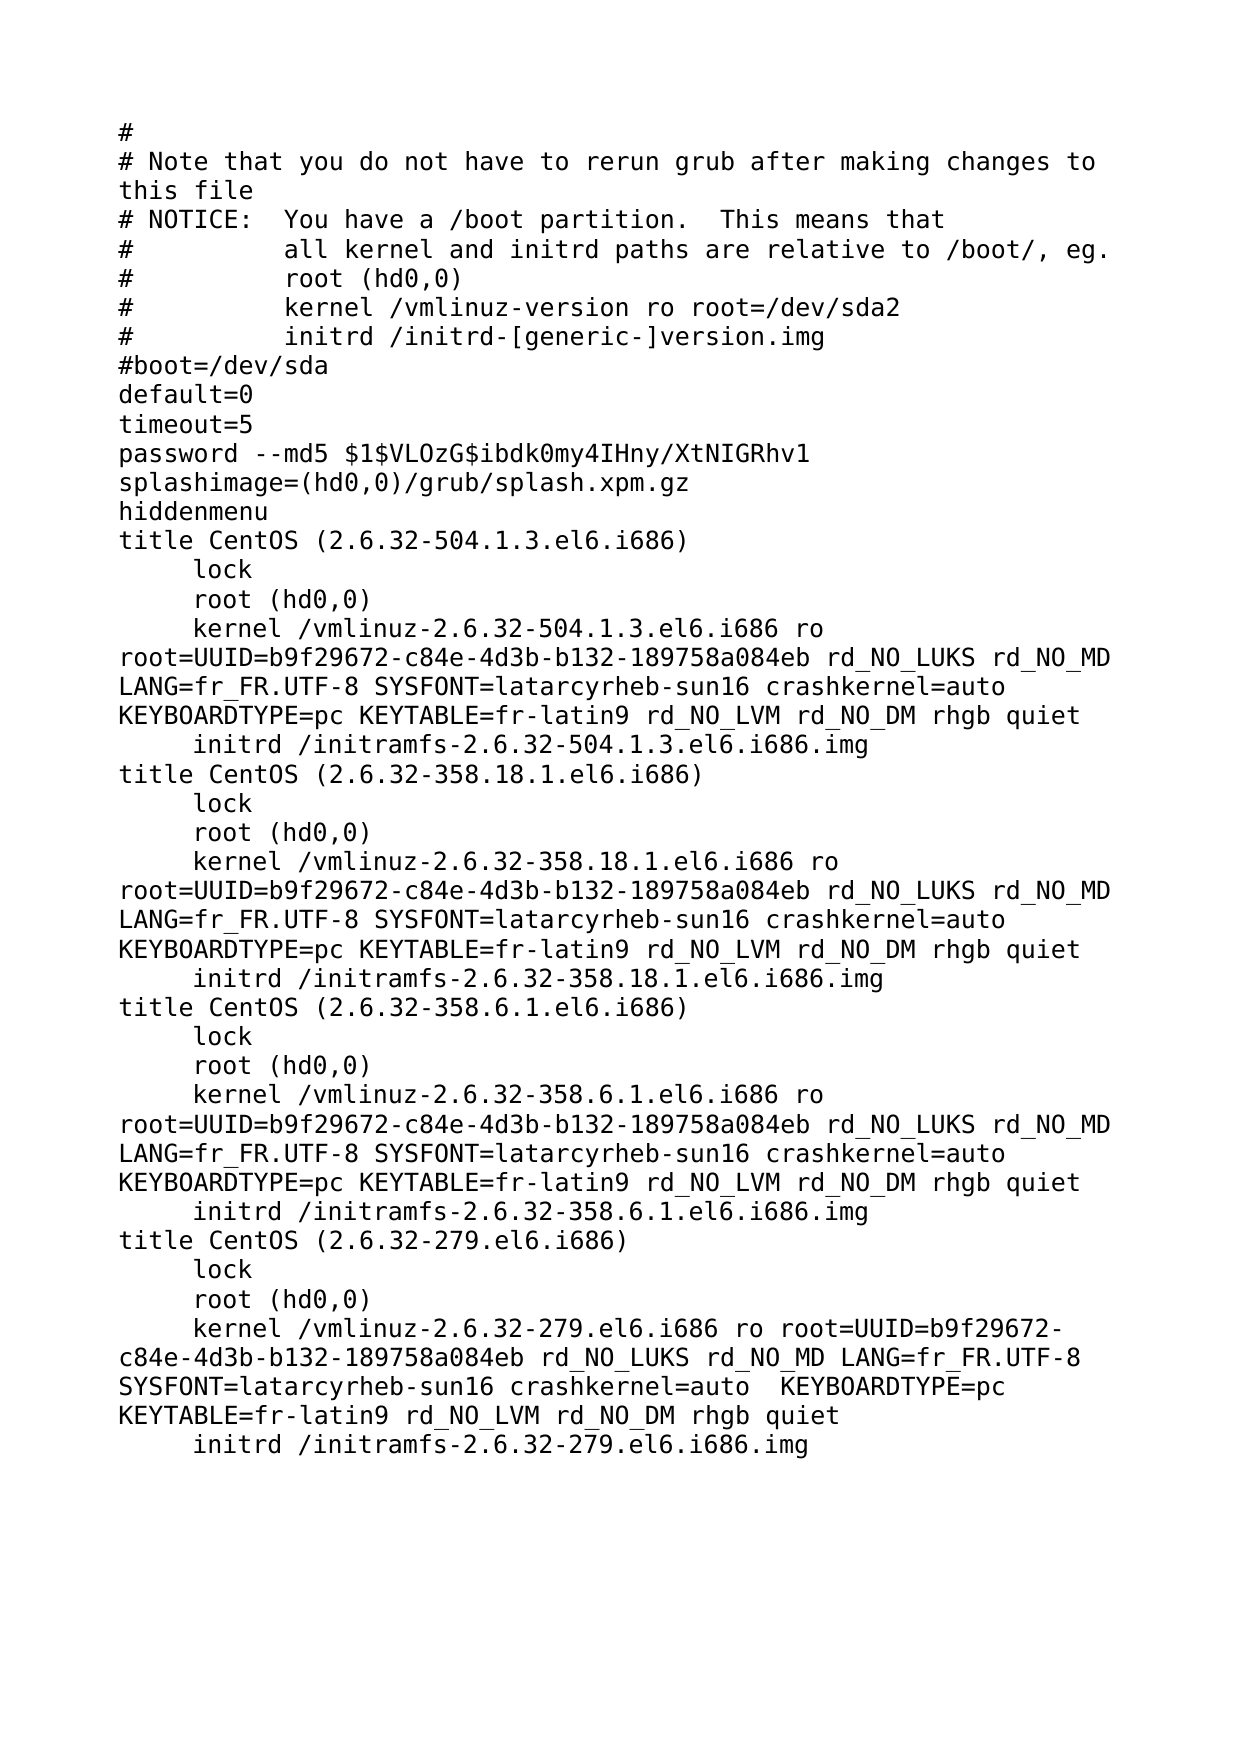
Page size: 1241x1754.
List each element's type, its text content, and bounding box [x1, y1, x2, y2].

text # # Note that you do not have to rerun grub after making changes to this file # NOTICE: You have a /boot partition. This means that # all kernel and initrd paths are relative to /boot/, eg. # root (hd0,0) # kernel /vmlinuz-version ro root=/dev/sda2 # initrd /initrd-[generic-]version.img #boot=/dev/sda default=0 timeout=5 password --md5 $1$VLOzG$ibdk0my4IHny/XtNIGRhv1 splashimage=(hd0,0)/grub/splash.xpm.gz hiddenmenu title CentOS (2.6.32-504.1.3.el6.i686) lock root (hd0,0) kernel /vmlinuz-2.6.32-504.1.3.el6.i686 ro root=UUID=b9f29672-c84e-4d3b-b132-189758a084eb rd_NO_LUKS rd_NO_MD LANG=fr_FR.UTF-8 SYSFONT=latarcyrheb-sun16 crashkernel=auto KEYBOARDTYPE=pc KEYTABLE=fr-latin9 rd_NO_LVM rd_NO_DM rhgb quiet initrd /initramfs-2.6.32-504.1.3.el6.i686.img title CentOS (2.6.32-358.18.1.el6.i686) lock root (hd0,0) kernel /vmlinuz-2.6.32-358.18.1.el6.i686 ro root=UUID=b9f29672-c84e-4d3b-b132-189758a084eb rd_NO_LUKS rd_NO_MD LANG=fr_FR.UTF-8 SYSFONT=latarcyrheb-sun16 crashkernel=auto KEYBOARDTYPE=pc KEYTABLE=fr-latin9 rd_NO_LVM rd_NO_DM rhgb quiet initrd /initramfs-2.6.32-358.18.1.el6.i686.img title CentOS (2.6.32-358.6.1.el6.i686) lock root (hd0,0) kernel /vmlinuz-2.6.32-358.6.1.el6.i686 ro root=UUID=b9f29672-c84e-4d3b-b132-189758a084eb rd_NO_LUKS rd_NO_MD LANG=fr_FR.UTF-8 SYSFONT=latarcyrheb-sun16 crashkernel=auto KEYBOARDTYPE=pc KEYTABLE=fr-latin9 rd_NO_LVM rd_NO_DM rhgb quiet initrd /initramfs-2.6.32-358.6.1.el6.i686.img title CentOS (2.6.32-279.el6.i686) lock root (hd0,0) kernel /vmlinuz-2.6.32-279.el6.i686 ro root=UUID=b9f29672-c84e-4d3b-b132-189758a084eb rd_NO_LUKS rd_NO_MD LANG=fr_FR.UTF-8 SYSFONT=latarcyrheb-sun16 crashkernel=auto KEYBOARDTYPE=pc KEYTABLE=fr-latin9 rd_NO_LVM rd_NO_DM rhgb quiet initrd /initramfs-2.6.32-279.el6.i686.img [118, 118, 1122, 1460]
